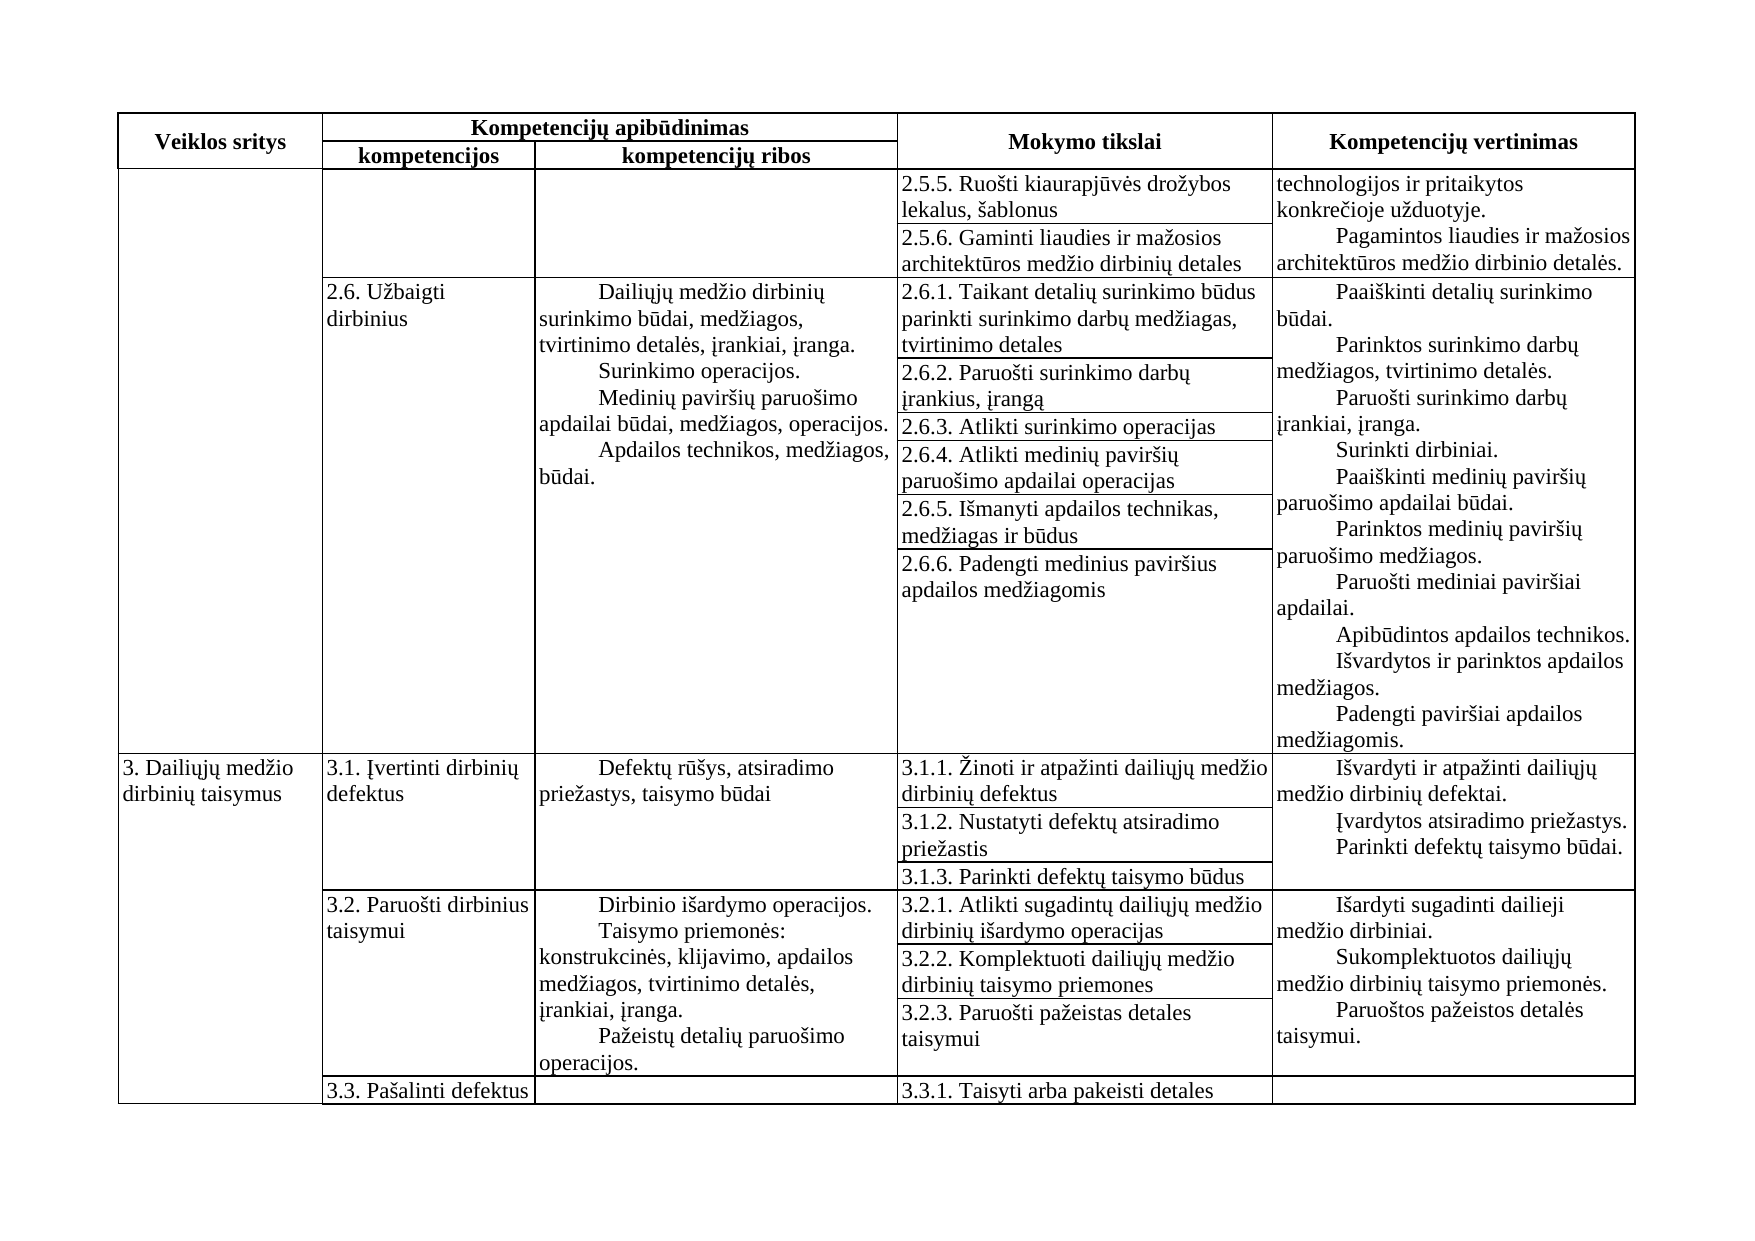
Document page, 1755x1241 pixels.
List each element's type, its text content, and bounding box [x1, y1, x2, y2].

table_cell 2.6.4. Atlikti medinių paviršių paruošimo apdailai operacijas [898, 441, 1272, 494]
table_cell [323, 170, 534, 277]
table_cell Dirbinio išardymo operacijos. Taisymo priemonės: konstrukcinės, klijavimo, apdailos medžiagos, tvirtinimo detalės, įrankiai, įranga. Pažeistų detalių paruošimo operacijos. [536, 891, 897, 1075]
table_cell technologijos ir pritaikytos konkrečioje užduotyje. Pagamintos liaudies ir mažosios architektūros medžio dirbinio detalės. [1273, 170, 1634, 277]
table_cell [536, 1077, 897, 1103]
table_cell 3.3.1. Taisyti arba pakeisti detales [898, 1077, 1272, 1103]
table_cell Defektų rūšys, atsiradimo priežastys, taisymo būdai [536, 754, 897, 889]
table_cell kompetencijų ribos [536, 142, 897, 168]
table_cell 2.6.6. Padengti medinius paviršius apdailos medžiagomis [898, 550, 1272, 753]
table_cell 2.6.1. Taikant detalių surinkimo būdus parinkti surinkimo darbų medžiagas, tvirtinimo detales [898, 278, 1272, 357]
table_header Kompetencijų vertinimas [1273, 114, 1634, 168]
table_cell 2.5.6. Gaminti liaudies ir mažosios architektūros medžio dirbinių detales [898, 224, 1272, 277]
table_cell 2.6.3. Atlikti surinkimo operacijas [898, 413, 1272, 439]
table_cell [119, 169, 322, 753]
table_cell 2.6.5. Išmanyti apdailos technikas, medžiagas ir būdus [898, 495, 1272, 548]
table_cell [536, 170, 897, 277]
table_cell Dailiųjų medžio dirbinių surinkimo būdai, medžiagos, tvirtinimo detalės, įrankiai, įranga. Surinkimo operacijos. Medinių paviršių paruošimo apdailai būdai, medžiagos, operacijos. Apdailos technikos, medžiagos, būdai. [536, 278, 897, 753]
table_cell 2.6. Užbaigti dirbinius [323, 278, 534, 753]
table_cell 3.1.1. Žinoti ir atpažinti dailiųjų medžio dirbinių defektus [898, 754, 1272, 807]
table_header Mokymo tikslai [898, 114, 1272, 168]
table_cell 3.1.3. Parinkti defektų taisymo būdus [898, 863, 1272, 889]
table_cell 2.6.2. Paruošti surinkimo darbų įrankius, įrangą [898, 359, 1272, 412]
table_cell 3.2.2. Komplektuoti dailiųjų medžio dirbinių taisymo priemones [898, 945, 1272, 998]
table_cell Išardyti sugadinti dailieji medžio dirbiniai. Sukomplektuotos dailiųjų medžio dirbinių taisymo priemonės. Paruoštos pažeistos detalės taisymui. [1273, 891, 1634, 1075]
table_cell Išvardyti ir atpažinti dailiųjų medžio dirbinių defektai. Įvardytos atsiradimo priežastys. Parinkti defektų taisymo būdai. [1273, 754, 1634, 889]
table_cell 3.2.1. Atlikti sugadintų dailiųjų medžio dirbinių išardymo operacijas [898, 891, 1272, 943]
table_cell 3.1. Įvertinti dirbinių defektus [323, 754, 534, 889]
table_cell Paaiškinti detalių surinkimo būdai. Parinktos surinkimo darbų medžiagos, tvirtinimo detalės. Paruošti surinkimo darbų įrankiai, įranga. Surinkti dirbiniai. Paaiškinti medinių paviršių paruošimo apdailai būdai. Parinktos medinių paviršių paruošimo medžiagos. Paruošti mediniai paviršiai apdailai. Apibūdintos apdailos technikos. Išvardytos ir parinktos apdailos medžiagos. Padengti paviršiai apdailos medžiagomis. [1273, 278, 1634, 753]
table_cell 3.3. Pašalinti defektus [323, 1077, 534, 1103]
table_cell 2.5.5. Ruošti kiaurapjūvės drožybos lekalus, šablonus [898, 170, 1272, 222]
table_header Kompetencijų apibūdinimas [323, 114, 897, 140]
table_header Veiklos sritys [119, 114, 322, 168]
table_cell 3.2.3. Paruošti pažeistas detales taisymui [898, 999, 1272, 1075]
table_cell 3.1.2. Nustatyti defektų atsiradimo priežastis [898, 808, 1272, 861]
table_cell 3.2. Paruošti dirbinius taisymui [323, 891, 534, 1075]
table_cell kompetencijos [323, 142, 534, 168]
table_cell 3. Dailiųjų medžio dirbinių taisymus [119, 754, 322, 1103]
table_cell [1273, 1077, 1634, 1103]
